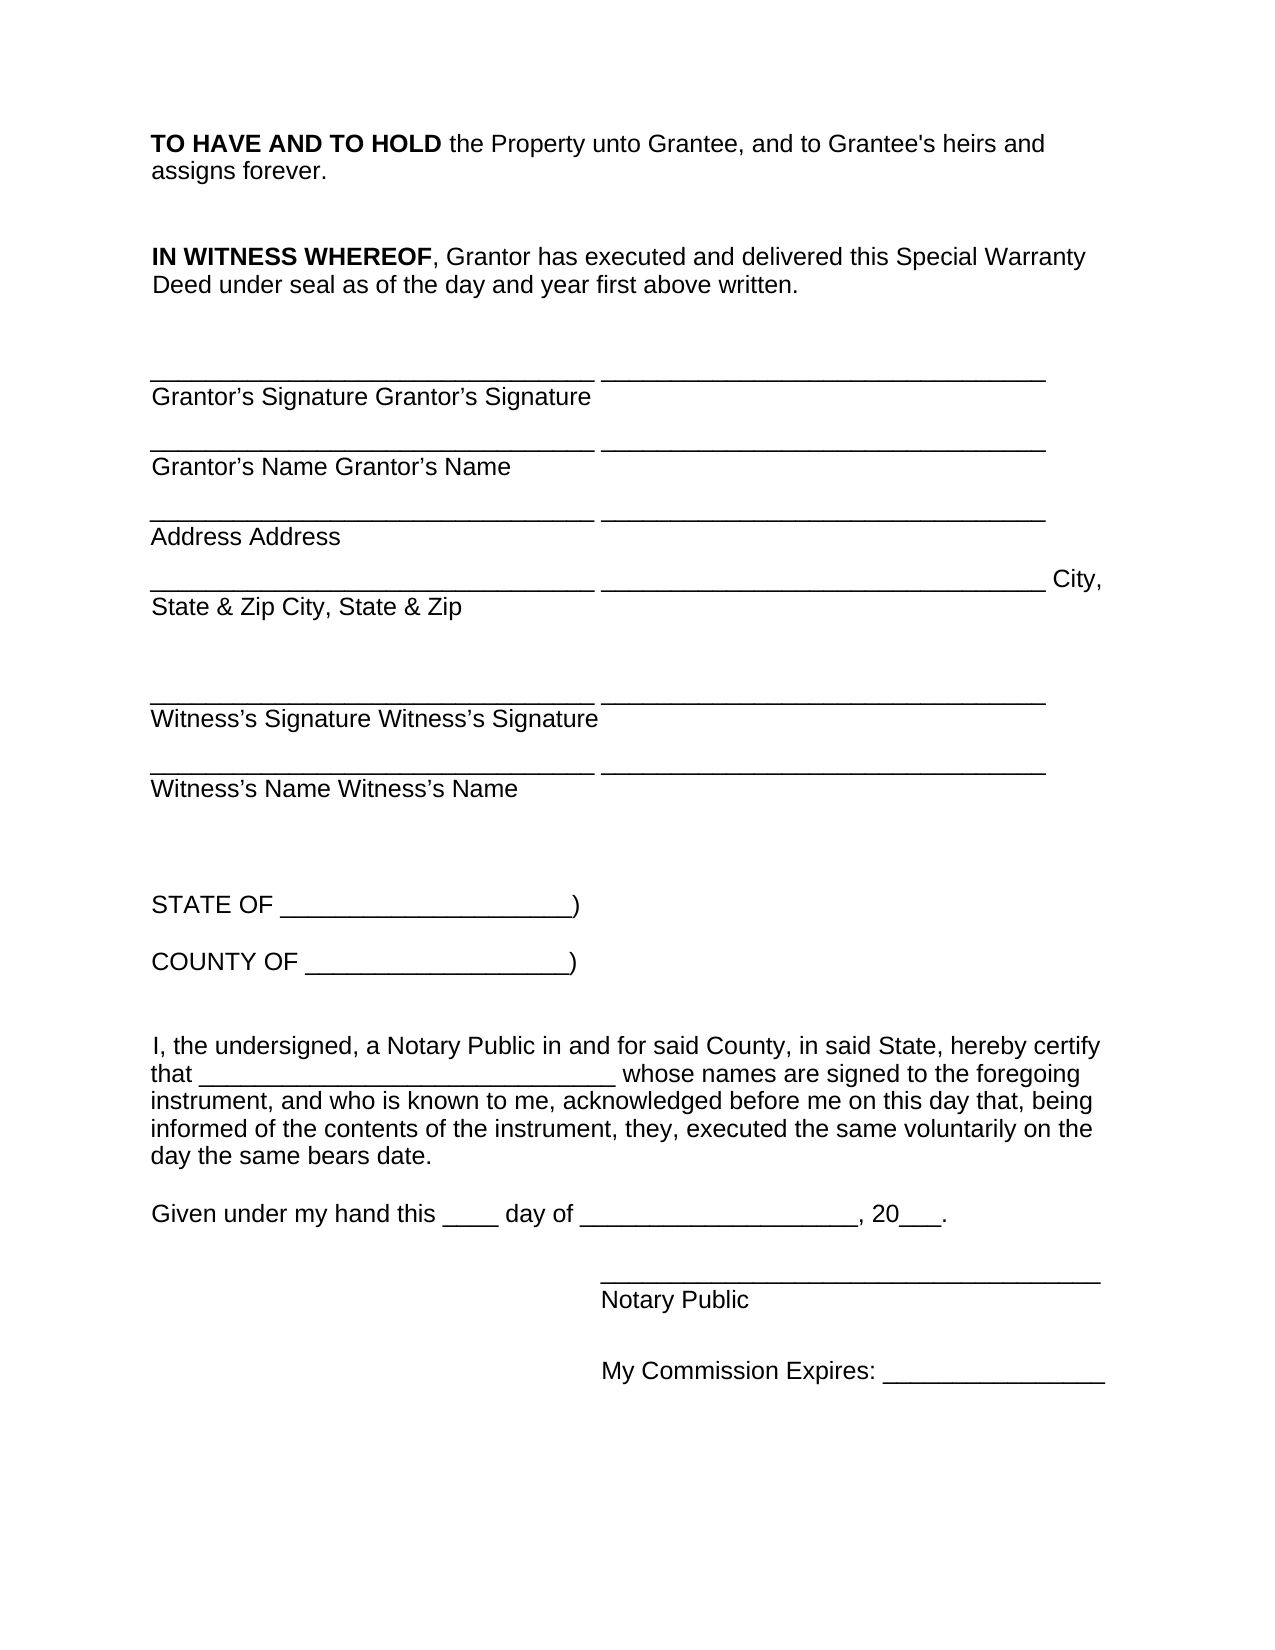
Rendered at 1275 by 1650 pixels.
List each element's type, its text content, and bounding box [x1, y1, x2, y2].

text ____________________________________ [150, 1256, 1101, 1285]
text COUNTY OF ___________________) [151, 947, 1129, 976]
text ________________________________ ________________________________ Address Address [150, 496, 1123, 550]
text ________________________________ ________________________________ City, State & Zip City, State & Zip [150, 566, 1123, 620]
text ________________________________ ________________________________ Grantor’s Name Grantor’s Name [150, 426, 1123, 481]
text ________________________________ ________________________________ Witness’s Name Witness’s Name [150, 748, 1123, 803]
text ________________________________ ________________________________ Grantor’s Signature Grantor’s Signature [150, 356, 1123, 411]
text STATE OF _____________________) [151, 890, 1129, 919]
text ________________________________ ________________________________ Witness’s Signature Witness’s Signature [150, 678, 1123, 733]
text Notary Public [150, 1285, 749, 1314]
text IN WITNESS WHEREOF, Grantor has executed and delivered this Special Warranty Deed under seal as of the day and year first above written. [152, 243, 1093, 298]
text Given under my hand this ____ day of ____________________, 20___. [151, 1199, 1129, 1228]
text I, the undersigned, a Notary Public in and for said County, in said State, hereby certify that ______________________________ whose names are signed to the foregoing instrument, and who is known to me, acknowledged before me on this day that, being informed of the contents of the instrument, they, executed the same voluntarily on the day the same bears date. [150, 1033, 1106, 1170]
text TO HAVE AND TO HOLD the Property unto Grantee, and to Grantee's heirs and assigns forever. [150, 130, 1053, 185]
text My Commission Expires: ________________ [150, 1356, 1106, 1385]
